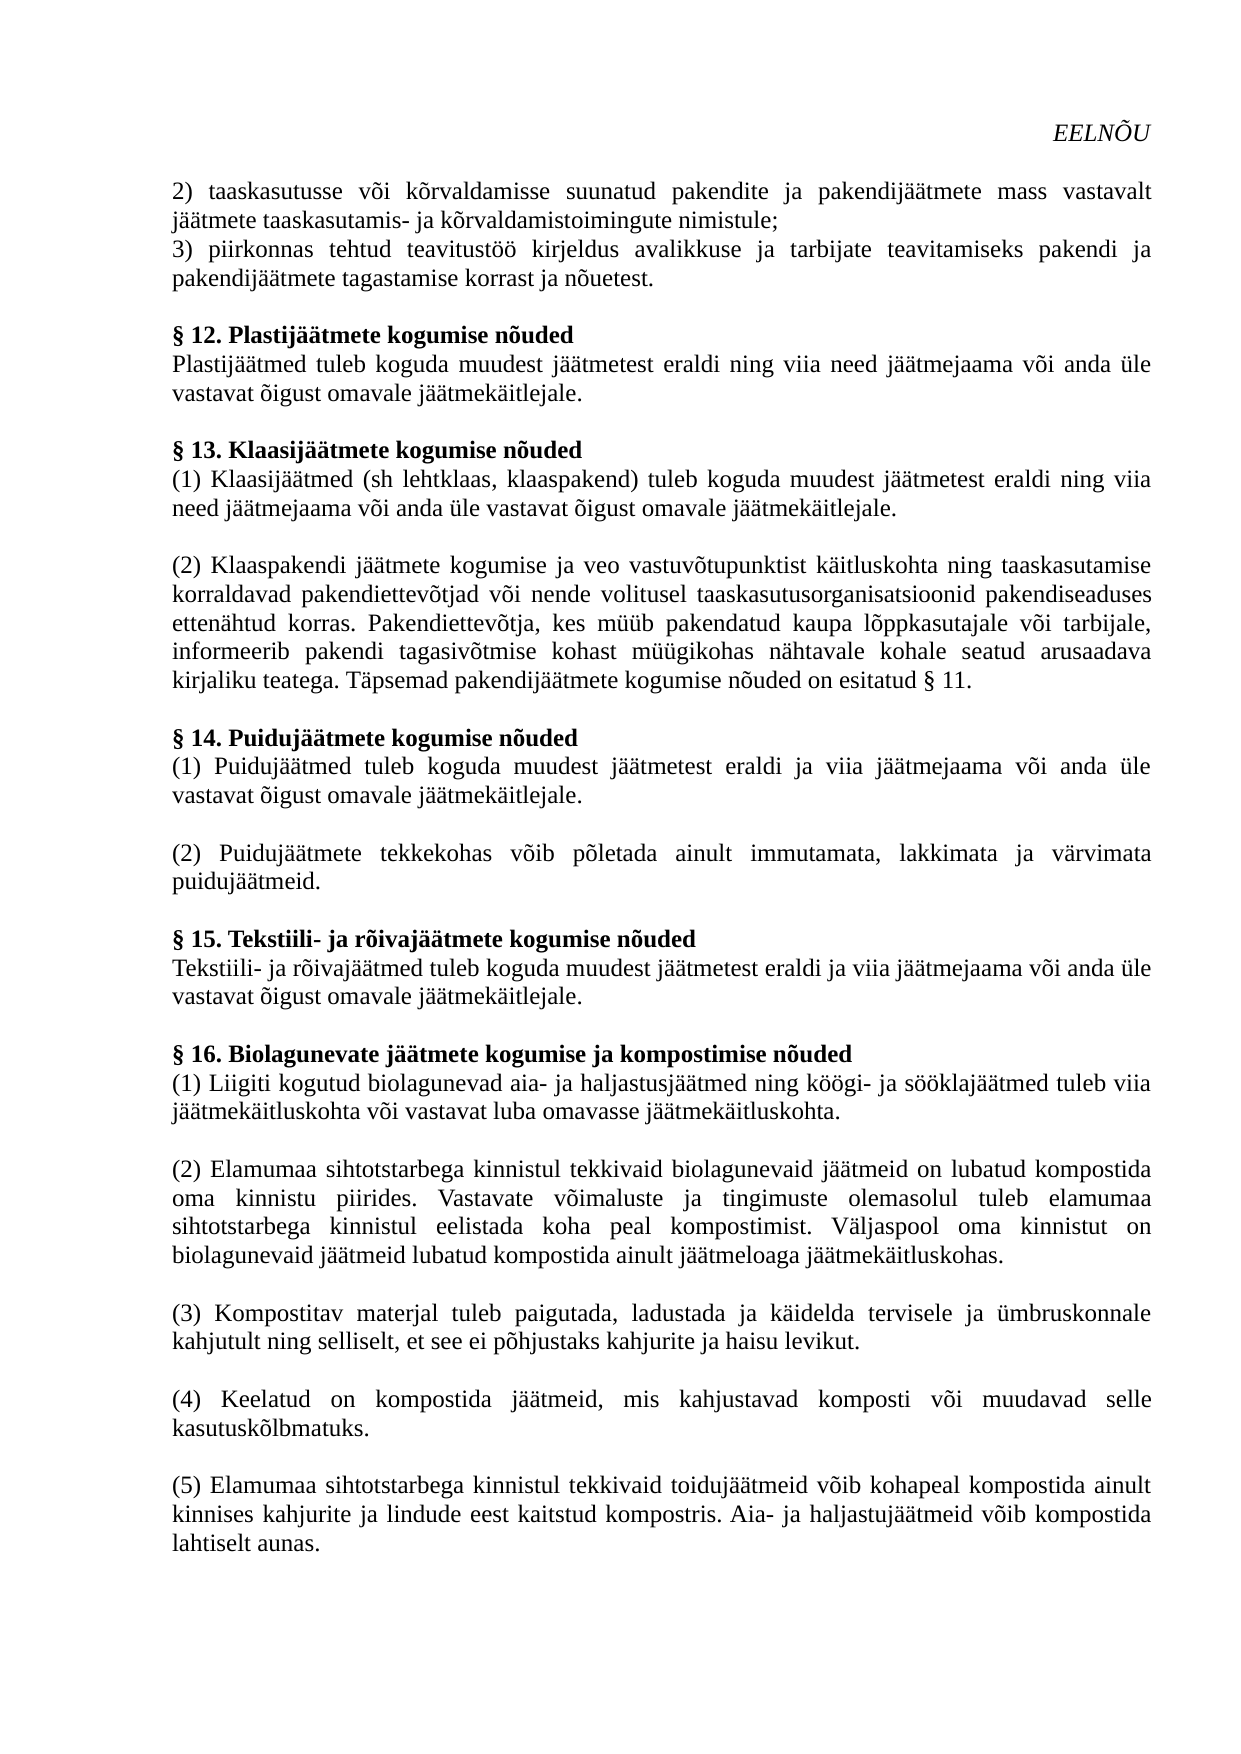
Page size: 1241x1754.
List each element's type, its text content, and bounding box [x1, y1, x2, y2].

text § 15. Tekstiili- ja rõivajäätmete kogumise nõuded [172, 924, 1152, 953]
text § 14. Puidujäätmete kogumise nõuded [172, 723, 1152, 751]
text (5) Elamumaa sihtotstarbega kinnistul tekkivaid toidujäätmeid võib kohapeal kompostida ainult kinnises kahjurite ja lindude eest kaitstud kompostris. Aia- ja haljastujäätmeid võib kompostida lahtiselt aunas. [172, 1470, 1152, 1556]
text § 13. Klaasijäätmete kogumise nõuded [172, 435, 1152, 464]
text (3) Kompostitav materjal tuleb paigutada, ladustada ja käidelda tervisele ja ümbruskonnale kahjutult ning selliselt, et see ei põhjustaks kahjurite ja haisu levikut. [172, 1298, 1152, 1355]
text (2) Elamumaa sihtotstarbega kinnistul tekkivaid biolagunevaid jäätmeid on lubatud kompostida oma kinnistu piirides. Vastavate võimaluste ja tingimuste olemasolul tuleb elamumaa sihtotstarbega kinnistul eelistada koha peal kompostimist. Väljaspool oma kinnistut on biolagunevaid jäätmeid lubatud kompostida ainult jäätmeloaga jäätmekäitluskohas. [172, 1154, 1152, 1269]
text (1) Liigiti kogutud biolagunevad aia- ja haljastusjäätmed ning köögi- ja sööklajäätmed tuleb viia jäätmekäitluskohta või vastavat luba omavasse jäätmekäitluskohta. [172, 1068, 1152, 1125]
text (4) Keelatud on kompostida jäätmeid, mis kahjustavad komposti või muudavad selle kasutuskõlbmatuks. [172, 1384, 1152, 1441]
text Tekstiili- ja rõivajäätmed tuleb koguda muudest jäätmetest eraldi ja viia jäätmejaama või anda üle vastavat õigust omavale jäätmekäitlejale. [172, 953, 1152, 1010]
text Plastijäätmed tuleb koguda muudest jäätmetest eraldi ning viia need jäätmejaama või anda üle vastavat õigust omavale jäätmekäitlejale. [172, 349, 1152, 406]
text (2) Klaaspakendi jäätmete kogumise ja veo vastuvõtupunktist käitluskohta ning taaskasutamise korraldavad pakendiettevõtjad või nende volitusel taaskasutusorganisatsioonid pakendiseaduses ettenähtud korras. Pakendiettevõtja, kes müüb pakendatud kaupa lõppkasutajale või tarbijale, informeerib pakendi tagasivõtmise kohast müügikohas nähtavale kohale seatud arusaadava kirjaliku teatega. Täpsemad pakendijäätmete kogumise nõuded on esitatud § 11. [172, 550, 1152, 694]
text (1) Puidujäätmed tuleb koguda muudest jäätmetest eraldi ja viia jäätmejaama või anda üle vastavat õigust omavale jäätmekäitlejale. [172, 751, 1152, 809]
text § 16. Biolagunevate jäätmete kogumise ja kompostimise nõuded [172, 1039, 1152, 1068]
text (2) Puidujäätmete tekkekohas võib põletada ainult immutamata, lakkimata ja värvimata puidujäätmeid. [172, 838, 1152, 895]
text (1) Klaasijäätmed (sh lehtklaas, klaaspakend) tuleb koguda muudest jäätmetest eraldi ning viia need jäätmejaama või anda üle vastavat õigust omavale jäätmekäitlejale. [172, 464, 1152, 521]
text § 12. Plastijäätmete kogumise nõuded [172, 320, 1152, 349]
text 2) taaskasutusse või kõrvaldamisse suunatud pakendite ja pakendijäätmete mass vastavalt jäätmete taaskasutamis- ja kõrvaldamistoimingute nimistule; [172, 176, 1152, 234]
text 3) piirkonnas tehtud teavitustöö kirjeldus avalikkuse ja tarbijate teavitamiseks pakendi ja pakendijäätmete tagastamise korrast ja nõuetest. [172, 234, 1152, 291]
